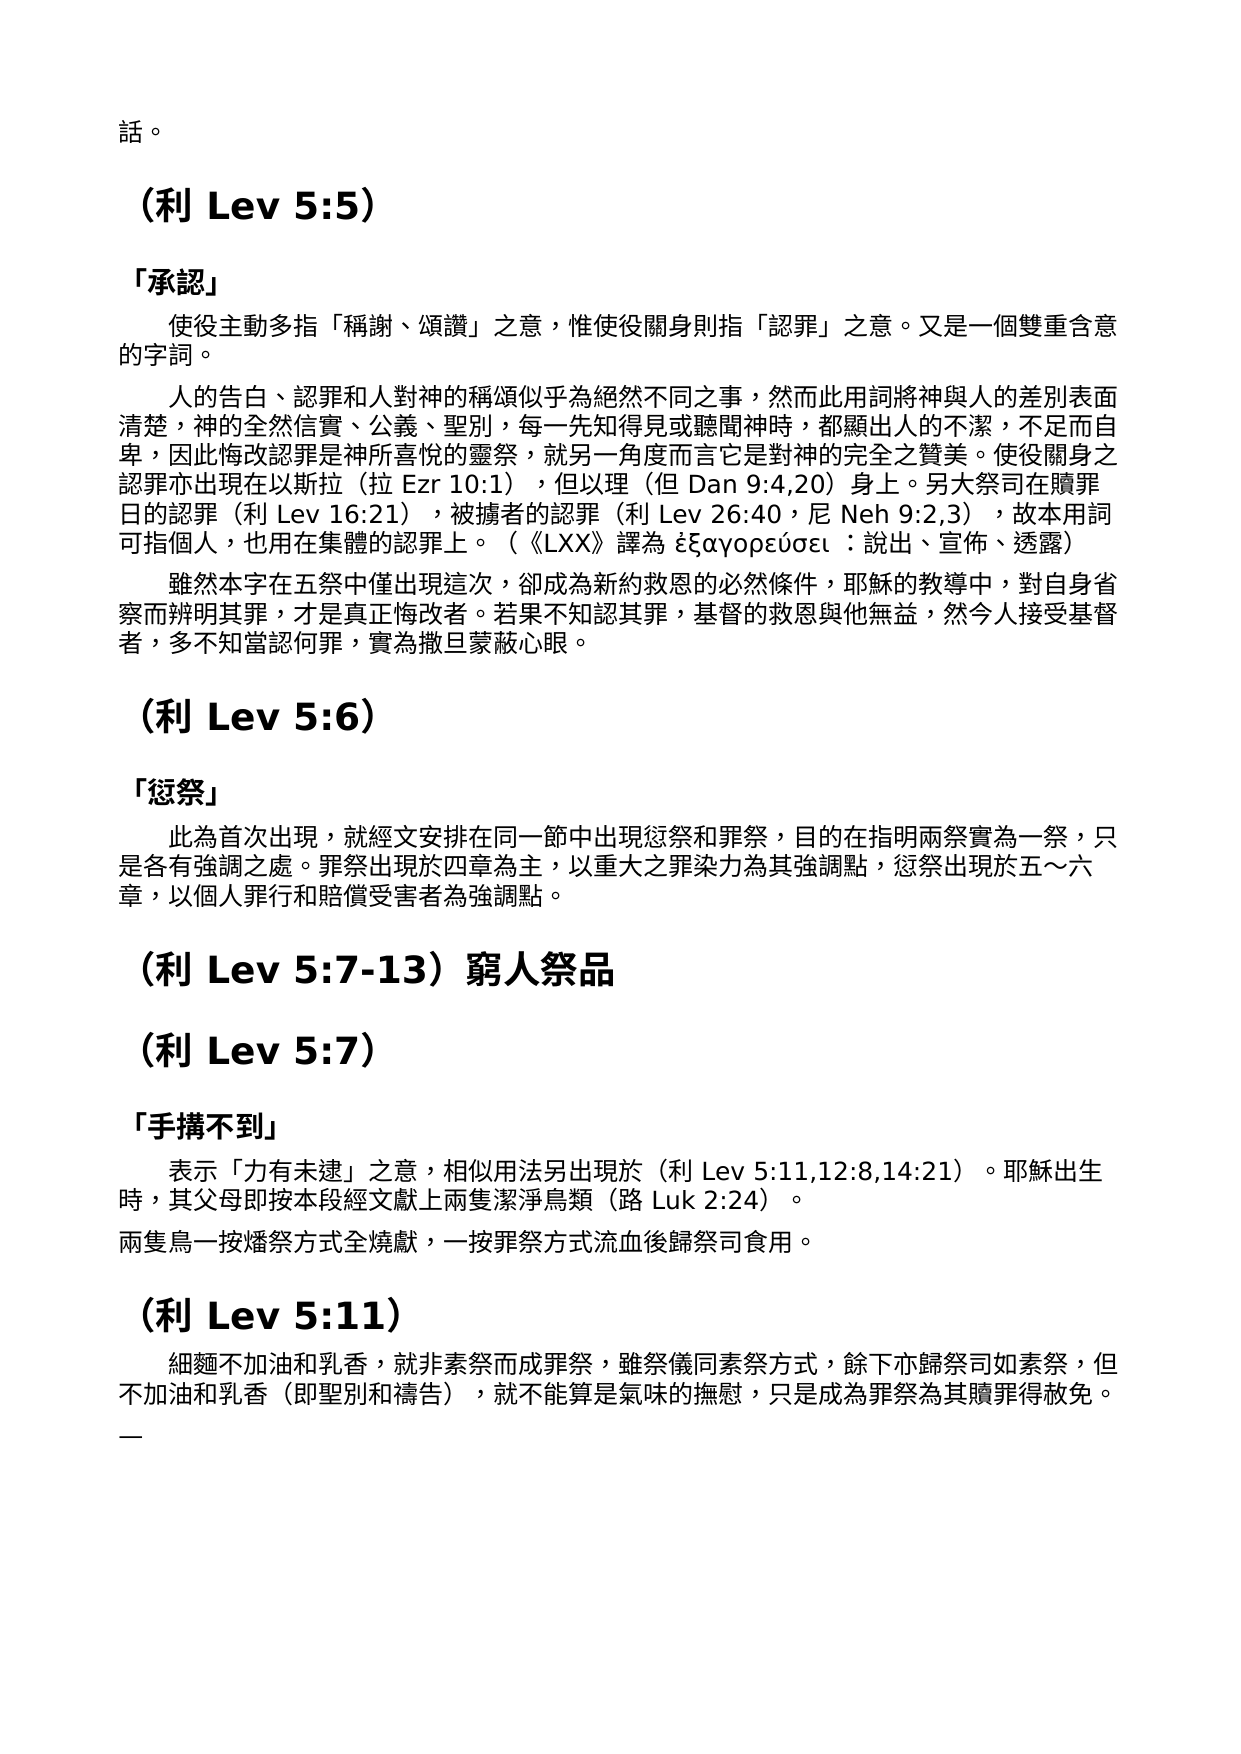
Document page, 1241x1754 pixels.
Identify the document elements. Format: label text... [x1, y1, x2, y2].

subtitle 「愆祭」 [118, 777, 1122, 811]
subtitle 「手搆不到」 [118, 1111, 1122, 1144]
text 此為首次出現，就經文安排在同一節中出現愆祭和罪祭，目的在指明兩祭實為一祭，只是各有強調之處。罪祭出現於四章為主，以重大之罪染力為其強調點，愆祭出現於五～六章，以個人罪行和賠償受害者為強調點。 [118, 823, 1122, 911]
text — [118, 1422, 1122, 1451]
subtitle （利 Lev 5:11） [118, 1294, 1122, 1338]
subtitle （利 Lev 5:5） [118, 185, 1122, 228]
text 使役主動多指「稱謝、頌讚」之意，惟使役關身則指「認罪」之意。又是一個雙重含意的字詞。 [118, 312, 1122, 371]
text 細麵不加油和乳香，就非素祭而成罪祭，雖祭儀同素祭方式，餘下亦歸祭司如素祭，但不加油和乳香（即聖別和禱告），就不能算是氣味的撫慰，只是成為罪祭為其贖罪得赦免。 [118, 1351, 1122, 1409]
subtitle （利 Lev 5:6） [118, 696, 1122, 739]
subtitle （利 Lev 5:7） [118, 1029, 1122, 1073]
text 人的告白、認罪和人對神的稱頌似乎為絕然不同之事，然而此用詞將神與人的差別表面清楚，神的全然信實、公義、聖別，每一先知得見或聽聞神時，都顯出人的不潔，不足而自卑，因此悔改認罪是神所喜悅的靈祭，就另一角度而言它是對神的完全之贊美。使役關身之認罪亦出現在以斯拉（拉 Ezr 10:1），但以理（但 Dan 9:4,20）身上。另大祭司在贖罪日的認罪（利 Lev 16:21），被擄者的認罪（利 Lev 26:40，尼 Neh 9:2,3），故本用詞可指個人，也用在集體的認罪上。（《LXX》譯為 ἐξαγορεύσει ：說出、宣佈、透露） [118, 383, 1122, 558]
subtitle 「承認」 [118, 266, 1122, 300]
subtitle （利 Lev 5:7-13）窮人祭品 [118, 948, 1122, 992]
text 表示「力有未逮」之意，相似用法另出現於（利 Lev 5:11,12:8,14:21）。耶穌出生時，其父母即按本段經文獻上兩隻潔淨鳥類（路 Luk 2:24）。 [118, 1157, 1122, 1215]
text 雖然本字在五祭中僅出現這次，卻成為新約救恩的必然條件，耶穌的教導中，對自身省察而辨明其罪，才是真正悔改者。若果不知認其罪，基督的救恩與他無益，然今人接受基督者，多不知當認何罪，實為撒旦蒙蔽心眼。 [118, 571, 1122, 658]
text 兩隻鳥一按燔祭方式全燒獻，一按罪祭方式流血後歸祭司食用。 [118, 1228, 1122, 1257]
text 話。 [118, 118, 1122, 147]
